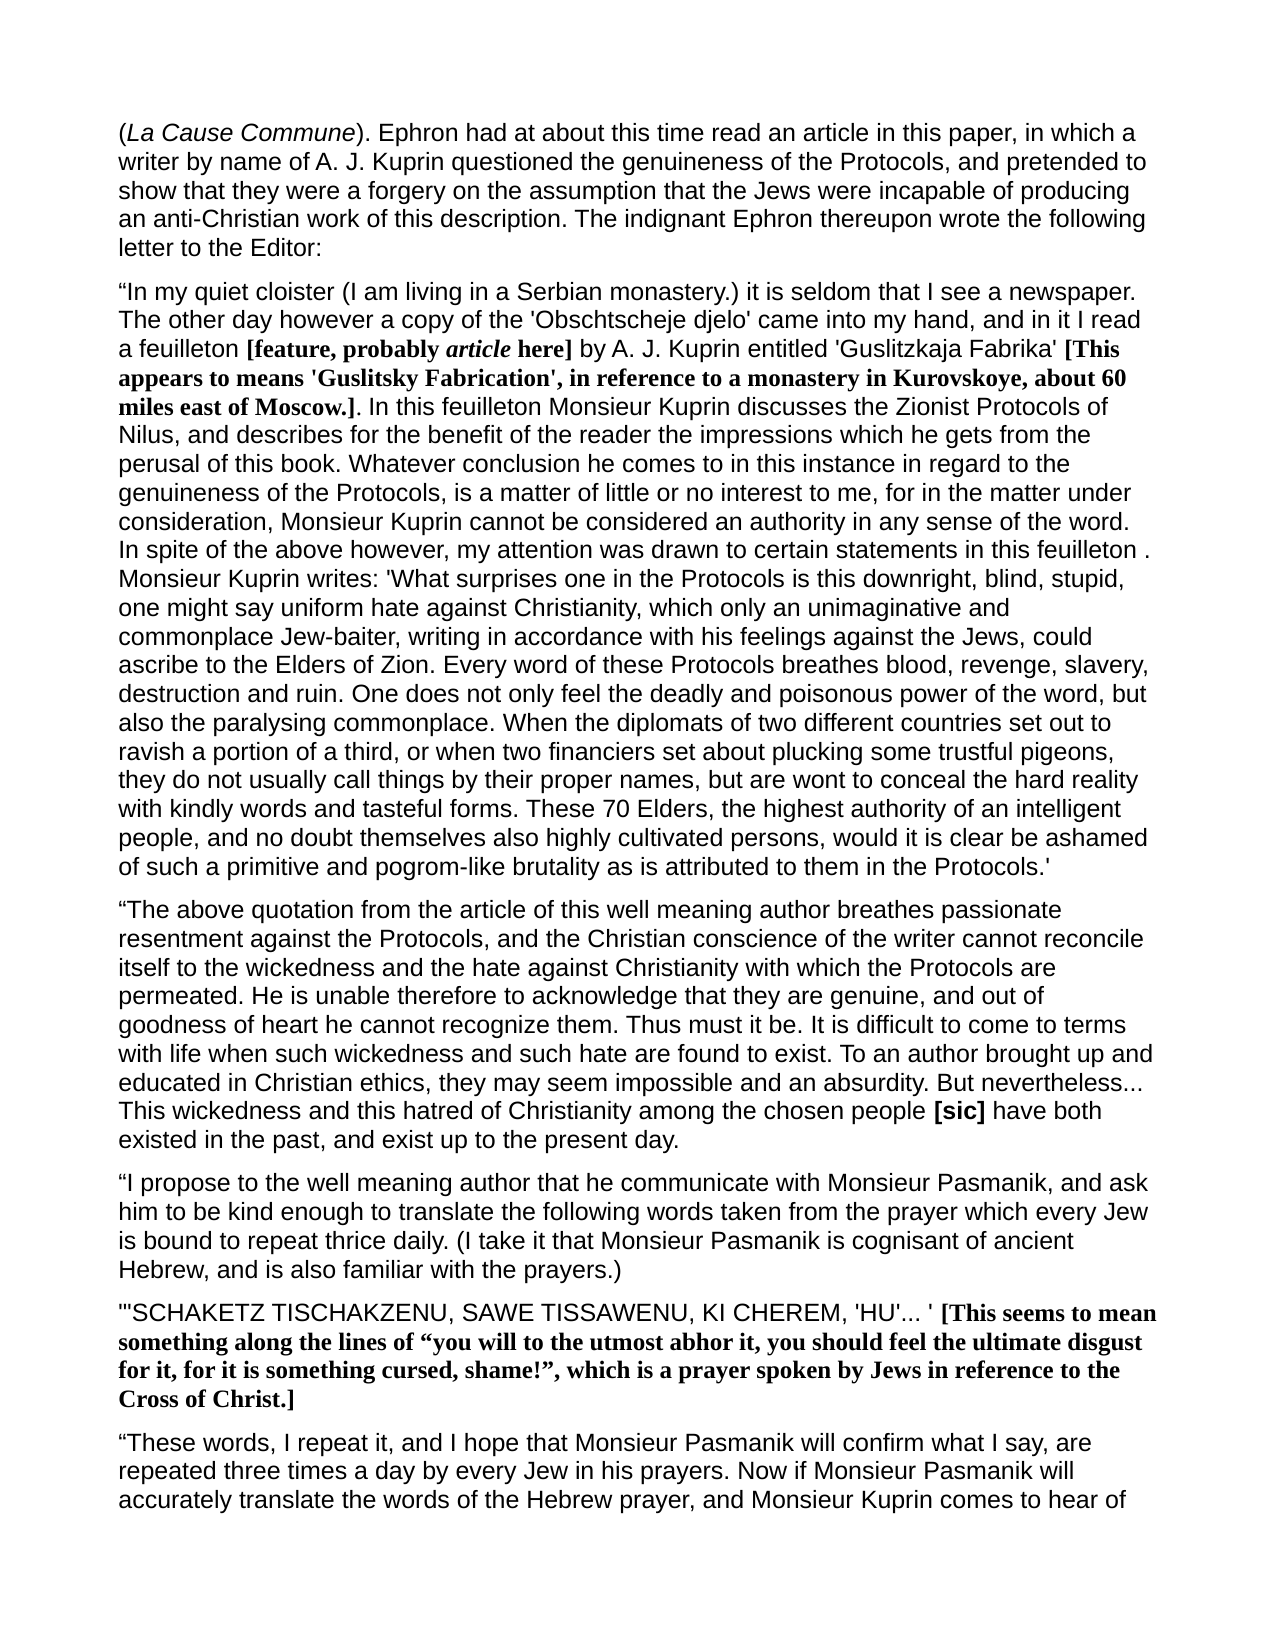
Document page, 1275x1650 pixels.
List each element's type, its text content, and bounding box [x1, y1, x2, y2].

text "'SCHAKETZ TISCHAKZENU, SAWE TISSAWENU, KI CHEREM, 'HU'... ' [This seems to mean something along the lines of “you will to the utmost abhor it, you should feel the ultimate disgust for it, for it is something cursed, shame!”, which is a prayer spoken by Jews in reference to the Cross of Christ.] [118, 1298, 1157, 1413]
text “I propose to the well meaning author that he communicate with Monsieur Pasmanik, and ask him to be kind enough to translate the following words taken from the prayer which every Jew is bound to repeat thrice daily. (I take it that Monsieur Pasmanik is cognisant of ancient Hebrew, and is also familiar with the prayers.) [118, 1168, 1157, 1283]
text (La Cause Commune). Ephron had at about this time read an article in this paper, in which a writer by name of A. J. Kuprin questioned the genuineness of the Protocols, and pretended to show that they were a forgery on the assumption that the Jews were incapable of producing an anti-Christian work of this description. The indignant Ephron thereupon wrote the following letter to the Editor: [118, 118, 1157, 262]
text “These words, I repeat it, and I hope that Monsieur Pasmanik will confirm what I say, are repeated three times a day by every Jew in his prayers. Now if Monsieur Pasmanik will accurately translate the words of the Hebrew prayer, and Monsieur Kuprin comes to hear of [118, 1428, 1157, 1514]
text “The above quotation from the article of this well meaning author breathes passionate resentment against the Protocols, and the Christian conscience of the writer cannot reconcile itself to the wickedness and the hate against Christianity with which the Protocols are permeated. He is unable therefore to acknowledge that they are genuine, and out of goodness of heart he cannot recognize them. Thus must it be. It is difficult to come to terms with life when such wickedness and such hate are found to exist. To an author brought up and educated in Christian ethics, they may seem impossible and an absurdity. But nevertheless... This wickedness and this hatred of Christianity among the chosen people [sic] have both existed in the past, and exist up to the present day. [118, 895, 1157, 1154]
text “In my quiet cloister (I am living in a Serbian monastery.) it is seldom that I see a newspaper. The other day however a copy of the 'Obschtscheje djelo' came into my hand, and in it I read a feuilleton [feature, probably article here] by A. J. Kuprin entitled 'Guslitzkaja Fabrika' [This appears to means 'Guslitsky Fabrication', in reference to a monastery in Kurovskoye, about 60 miles east of Moscow.]. In this feuilleton Monsieur Kuprin discusses the Zionist Protocols of Nilus, and describes for the beneﬁt of the reader the impressions which he gets from the perusal of this book. Whatever conclusion he comes to in this instance in regard to the genuineness of the Protocols, is a matter of little or no interest to me, for in the matter under consideration, Monsieur Kuprin cannot be considered an authority in any sense of the word. In spite of the above however, my attention was drawn to certain statements in this feuilleton . Monsieur Kuprin writes: 'What surprises one in the Protocols is this downright, blind, stupid, one might say uniform hate against Christianity, which only an unimaginative and commonplace Jew-baiter, writing in accordance with his feelings against the Jews, could ascribe to the Elders of Zion. Every word of these Protocols breathes blood, revenge, slavery, destruction and ruin. One does not only feel the deadly and poisonous power of the word, but also the paralysing commonplace. When the diplomats of two different countries set out to ravish a portion of a third, or when two financiers set about plucking some trustful pigeons, they do not usually call things by their proper names, but are wont to conceal the hard reality with kindly words and tasteful forms. These 70 Elders, the highest authority of an intelligent people, and no doubt themselves also highly cultivated persons, would it is clear be ashamed of such a primitive and pogrom-like brutality as is attributed to them in the Protocols.' [118, 276, 1157, 880]
